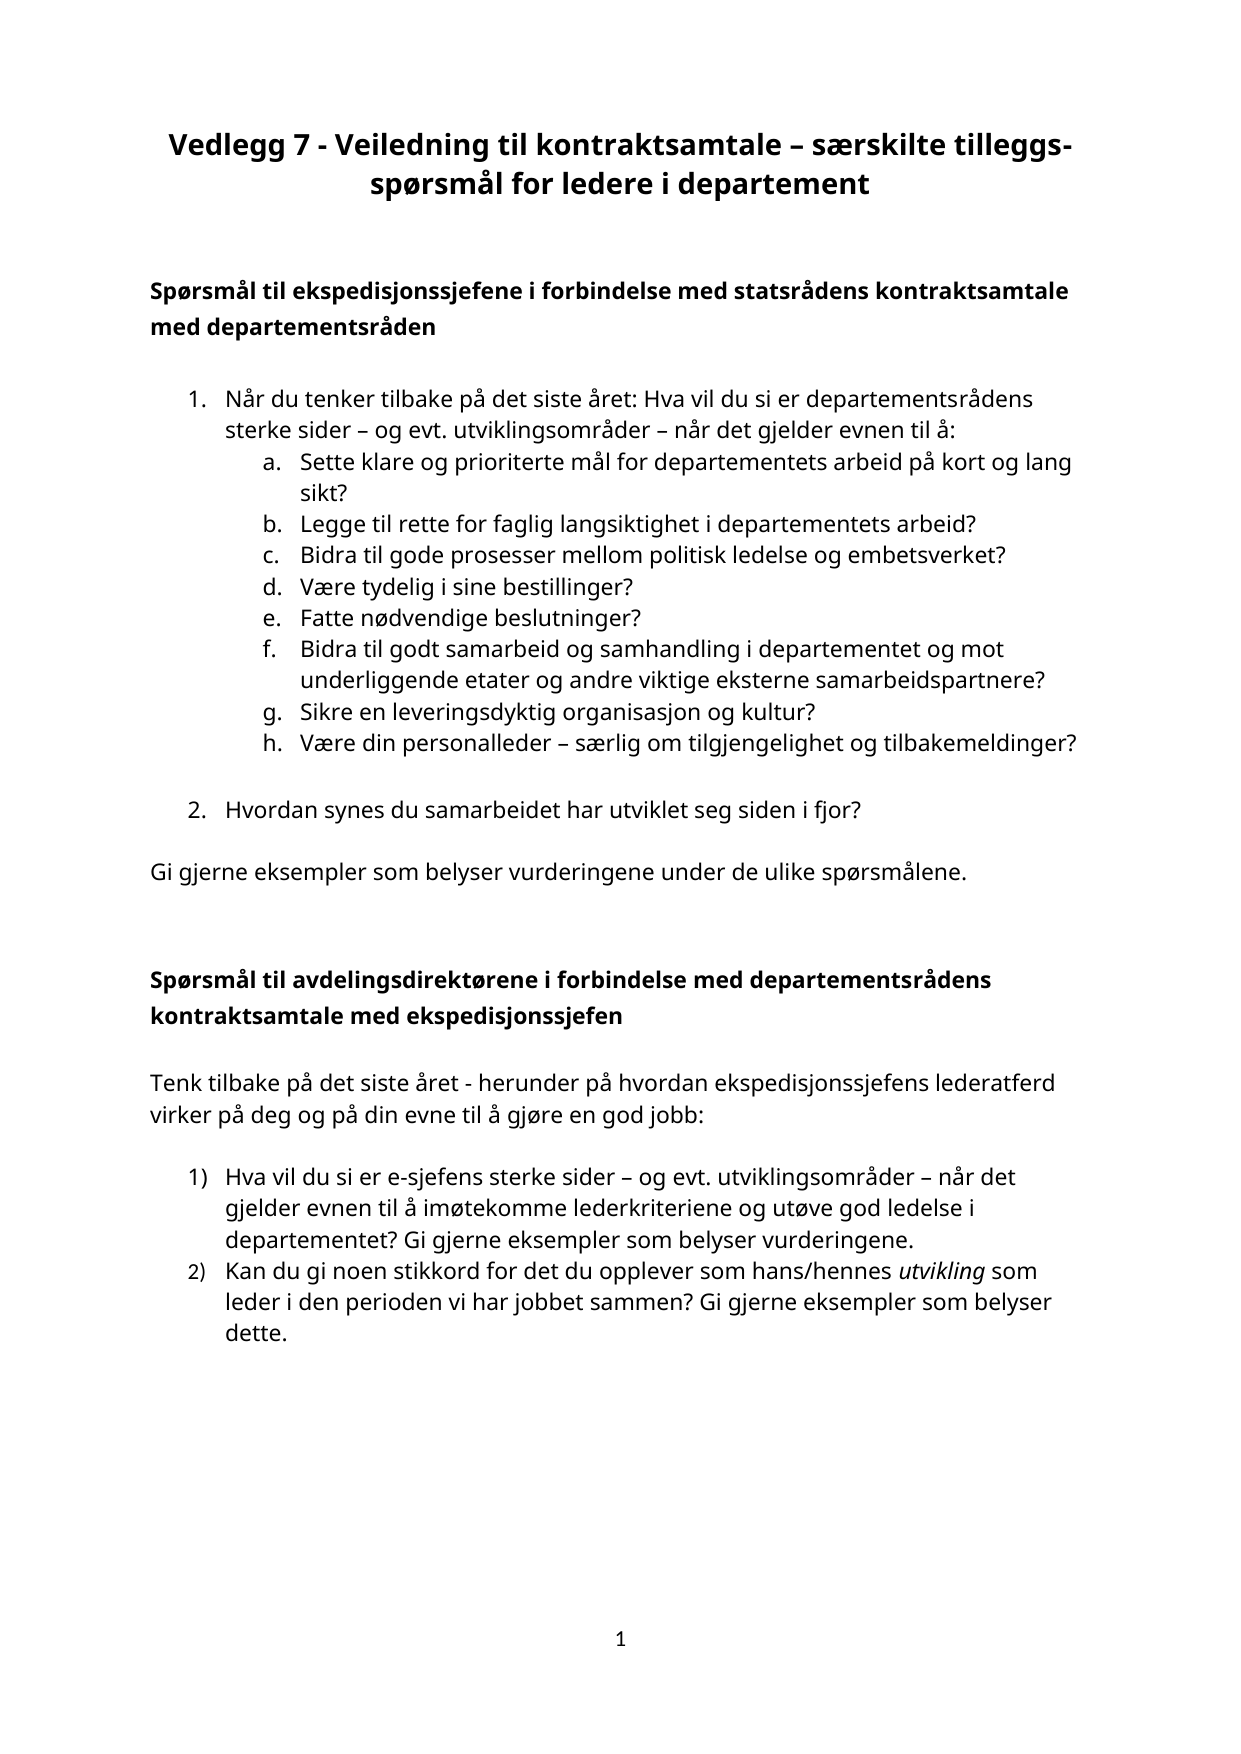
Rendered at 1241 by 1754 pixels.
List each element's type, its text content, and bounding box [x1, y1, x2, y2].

list Legge til rette for faglig langsiktighet i departementets arbeid? [262, 508, 1090, 539]
text Spørsmål til avdelingsdirektørene i forbindelse med departements­rådens kontraktsamtale med ekspedisjonssjefen [150, 964, 1090, 1031]
list Fatte nødvendige beslutninger? [262, 602, 1090, 633]
list Bidra til godt samarbeid og samhandling i departementet og mot underliggende etater og andre viktige eksterne samarbeidspartnere? [262, 633, 1090, 695]
list Sikre en leveringsdyktig organisasjon og kultur? [262, 695, 1090, 727]
text Spørsmål til ekspedisjonssjefene i forbindelse med statsrådens kontraktsamtale med departementsråden [150, 275, 1090, 342]
list Hvordan synes du samarbeidet har utviklet seg siden i fjor? [187, 794, 1090, 825]
list Bidra til gode prosesser mellom politisk ledelse og embetsverket? [262, 539, 1090, 570]
list Kan du gi noen stikkord for det du opplever som hans/hennes utvikling som leder i den perioden vi har jobbet sammen? Gi gjerne eksempler som belyser dette. [187, 1255, 1090, 1348]
subtitle Vedlegg 7 - Veiledning til kontraktsamtale – særskilte tilleggs­spørsmål for ledere i departement [150, 124, 1090, 203]
list Være din personalleder – særlig om tilgjengelighet og tilbakemeldinger? [262, 727, 1090, 758]
list Sette klare og prioriterte mål for departementets arbeid på kort og lang sikt? [262, 445, 1090, 508]
list Være tydelig i sine bestillinger? [262, 570, 1090, 602]
text Gi gjerne eksempler som belyser vurderingene under de ulike spørsmålene. [150, 856, 1090, 888]
list Når du tenker tilbake på det siste året: Hva vil du si er departements­rådens sterke sider – og evt. utviklingsområder – når det gjelder evnen til å: [187, 383, 1090, 445]
text Tenk tilbake på det siste året - herunder på hvordan ekspedisjonssjefens lederatferd virker på deg og på din evne til å gjøre en god jobb: [150, 1067, 1090, 1130]
list Hva vil du si er e-sjefens sterke sider – og evt. utviklingsområder – når det gjelder evnen til å imøtekomme lederkriteriene og utøve god ledelse i departementet? Gi gjerne eksempler som belyser vurderingene. [187, 1161, 1090, 1255]
